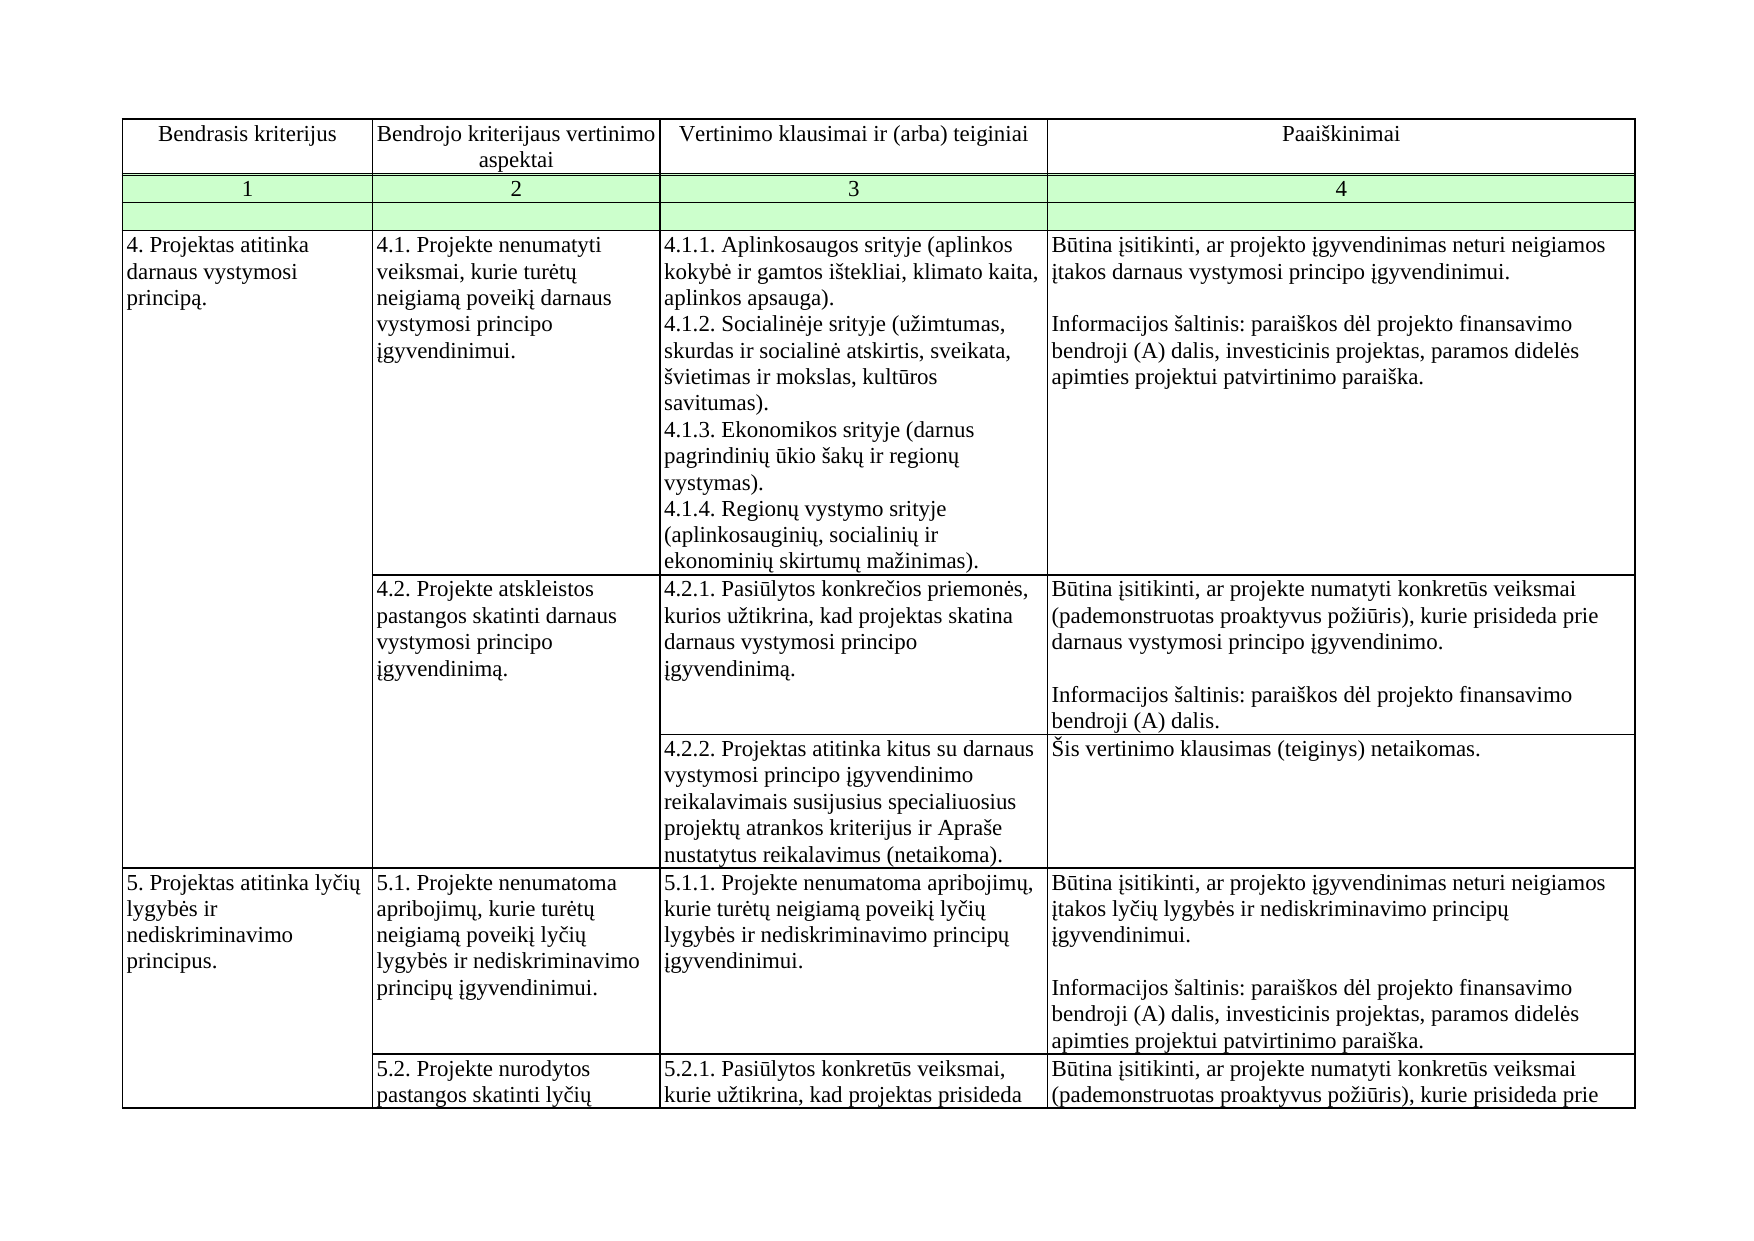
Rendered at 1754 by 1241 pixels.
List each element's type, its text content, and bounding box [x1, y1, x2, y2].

table_cell 4.1.1. Aplinkosaugos srityje (aplinkos kokybė ir gamtos ištekliai, klimato kaita, aplinkos apsauga). 4.1.2. Socialinėje srityje (užimtumas, skurdas ir socialinė atskirtis, sveikata, švietimas ir mokslas, kultūros savitumas). 4.1.3. Ekonomikos srityje (darnus pagrindinių ūkio šakų ir regionų vystymas). 4.1.4. Regionų vystymo srityje (aplinkosauginių, socialinių ir ekonominių skirtumų mažinimas). [661, 231, 1047, 574]
table_cell 4.1. Projekte nenumatyti veiksmai, kurie turėtų neigiamą poveikį darnaus vystymosi principo įgyvendinimui. [373, 231, 659, 574]
table_header Bendrasis kriterijus [123, 120, 372, 172]
table_cell 2 [373, 176, 659, 202]
table_cell [661, 203, 1047, 230]
table_header Paaiškinimai [1048, 120, 1634, 172]
table_cell 5.2.1. Pasiūlytos konkretūs veiksmai, kurie užtikrina, kad projektas prisideda [661, 1055, 1047, 1107]
table_cell 1 [123, 176, 372, 202]
table_cell Šis vertinimo klausimas (teiginys) netaikomas. [1048, 735, 1634, 867]
table_cell 4.2.2. Projektas atitinka kitus su darnaus vystymosi principo įgyvendinimo reikalavimais susijusius specialiuosius projektų atrankos kriterijus ir Apraše nustatytus reikalavimus (netaikoma). [661, 735, 1047, 867]
table_cell 5.1. Projekte nenumatoma apribojimų, kurie turėtų neigiamą poveikį lyčių lygybės ir nediskriminavimo principų įgyvendinimui. [373, 869, 659, 1053]
table_cell Būtina įsitikinti, ar projekte numatyti konkretūs veiksmai (pademonstruotas proaktyvus požiūris), kurie prisideda prie darnaus vystymosi principo įgyvendinimo. Informacijos šaltinis: paraiškos dėl projekto finansavimo bendroji (A) dalis. [1048, 576, 1634, 734]
table_cell [1048, 203, 1634, 230]
table_cell 5.1.1. Projekte nenumatoma apribojimų, kurie turėtų neigiamą poveikį lyčių lygybės ir nediskriminavimo principų įgyvendinimui. [661, 869, 1047, 1053]
table_cell 5. Projektas atitinka lyčių lygybės ir nediskriminavimo principus. [123, 869, 372, 1107]
table_cell [373, 203, 659, 230]
table_cell 3 [661, 176, 1047, 202]
table_cell 4.2.1. Pasiūlytos konkrečios priemonės, kurios užtikrina, kad projektas skatina darnaus vystymosi principo įgyvendinimą. [661, 576, 1047, 734]
table_cell 5.2. Projekte nurodytos pastangos skatinti lyčių [373, 1055, 659, 1107]
table_header Bendrojo kriterijaus vertinimo aspektai [373, 120, 659, 172]
table_cell 4. Projektas atitinka darnaus vystymosi principą. [123, 231, 372, 867]
table_cell Būtina įsitikinti, ar projekto įgyvendinimas neturi neigiamos įtakos lyčių lygybės ir nediskriminavimo principų įgyvendinimui. Informacijos šaltinis: paraiškos dėl projekto finansavimo bendroji (A) dalis, investicinis projektas, paramos didelės apimties projektui patvirtinimo paraiška. [1048, 869, 1634, 1053]
table_cell 4 [1048, 176, 1634, 202]
table_cell Būtina įsitikinti, ar projekto įgyvendinimas neturi neigiamos įtakos darnaus vystymosi principo įgyvendinimui. Informacijos šaltinis: paraiškos dėl projekto finansavimo bendroji (A) dalis, investicinis projektas, paramos didelės apimties projektui patvirtinimo paraiška. [1048, 231, 1634, 574]
table_cell [123, 203, 372, 230]
table_cell Būtina įsitikinti, ar projekte numatyti konkretūs veiksmai (pademonstruotas proaktyvus požiūris), kurie prisideda prie [1048, 1055, 1634, 1107]
table_cell 4.2. Projekte atskleistos pastangos skatinti darnaus vystymosi principo įgyvendinimą. [373, 576, 659, 867]
table_header Vertinimo klausimai ir (arba) teiginiai [661, 120, 1047, 172]
